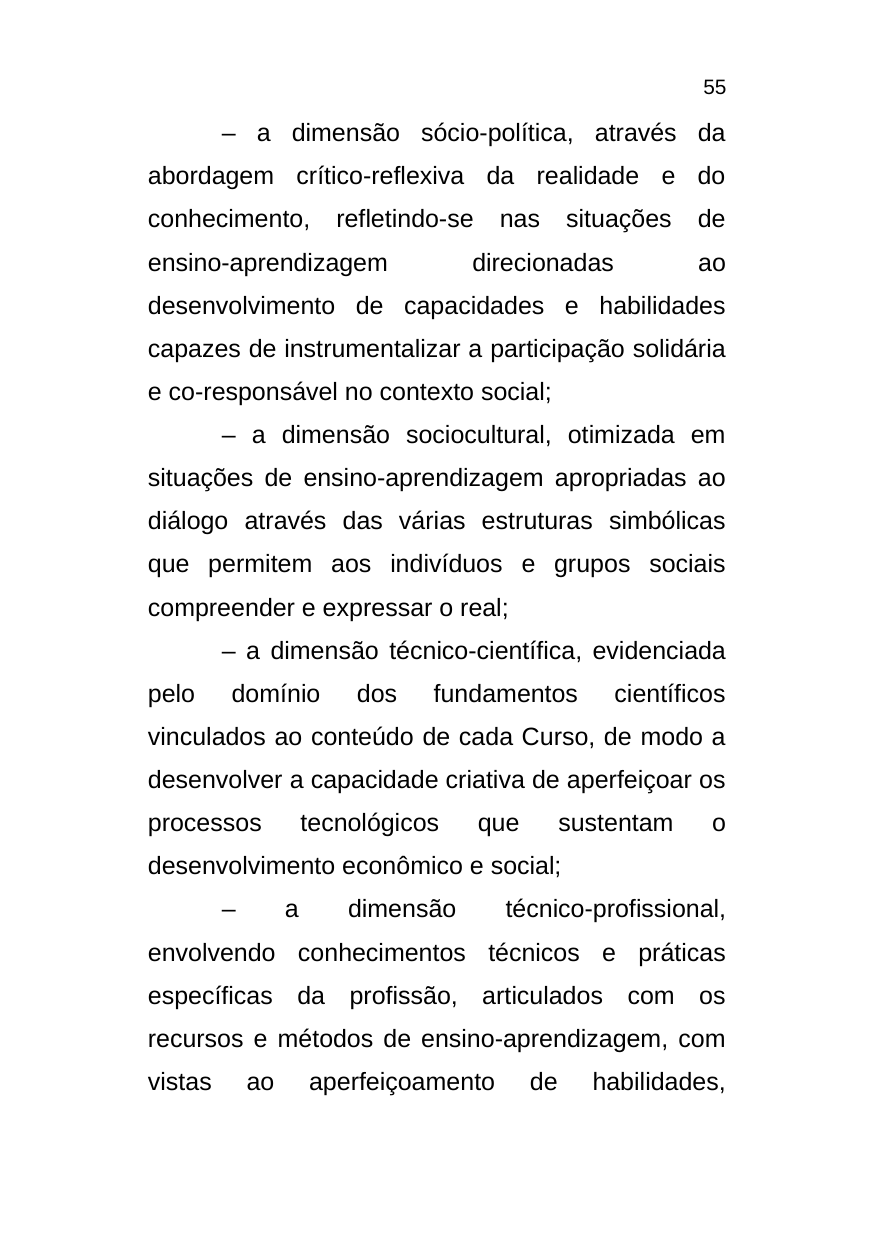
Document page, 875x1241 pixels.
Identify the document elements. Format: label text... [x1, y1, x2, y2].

text – a dimensão técnico-científica, evidenciada pelo domínio dos fundamentos científicos vinculados ao conteúdo de cada Curso, de modo a desenvolver a capacidade criativa de aperfeiçoar os processos tecnológicos que sustentam o desenvolvimento econômico e social; [148, 636, 726, 880]
text – a dimensão sócio-política, através da abordagem crítico-reflexiva da realidade e do conhecimento, refletindo-se nas situações de ensino-aprendizagem direcionadas ao desenvolvimento de capacidades e habilidades capazes de instrumentalizar a participação solidária e co-responsável no contexto social; [148, 118, 726, 406]
text – a dimensão técnico-profissional, envolvendo conhecimentos técnicos e práticas específicas da profissão, articulados com os recursos e métodos de ensino-aprendizagem, com vistas ao aperfeiçoamento de habilidades, [148, 894, 726, 1096]
text – a dimensão sociocultural, otimizada em situações de ensino-aprendizagem apropriadas ao diálogo através das várias estruturas simbólicas que permitem aos indivíduos e grupos sociais compreender e expressar o real; [148, 420, 726, 621]
